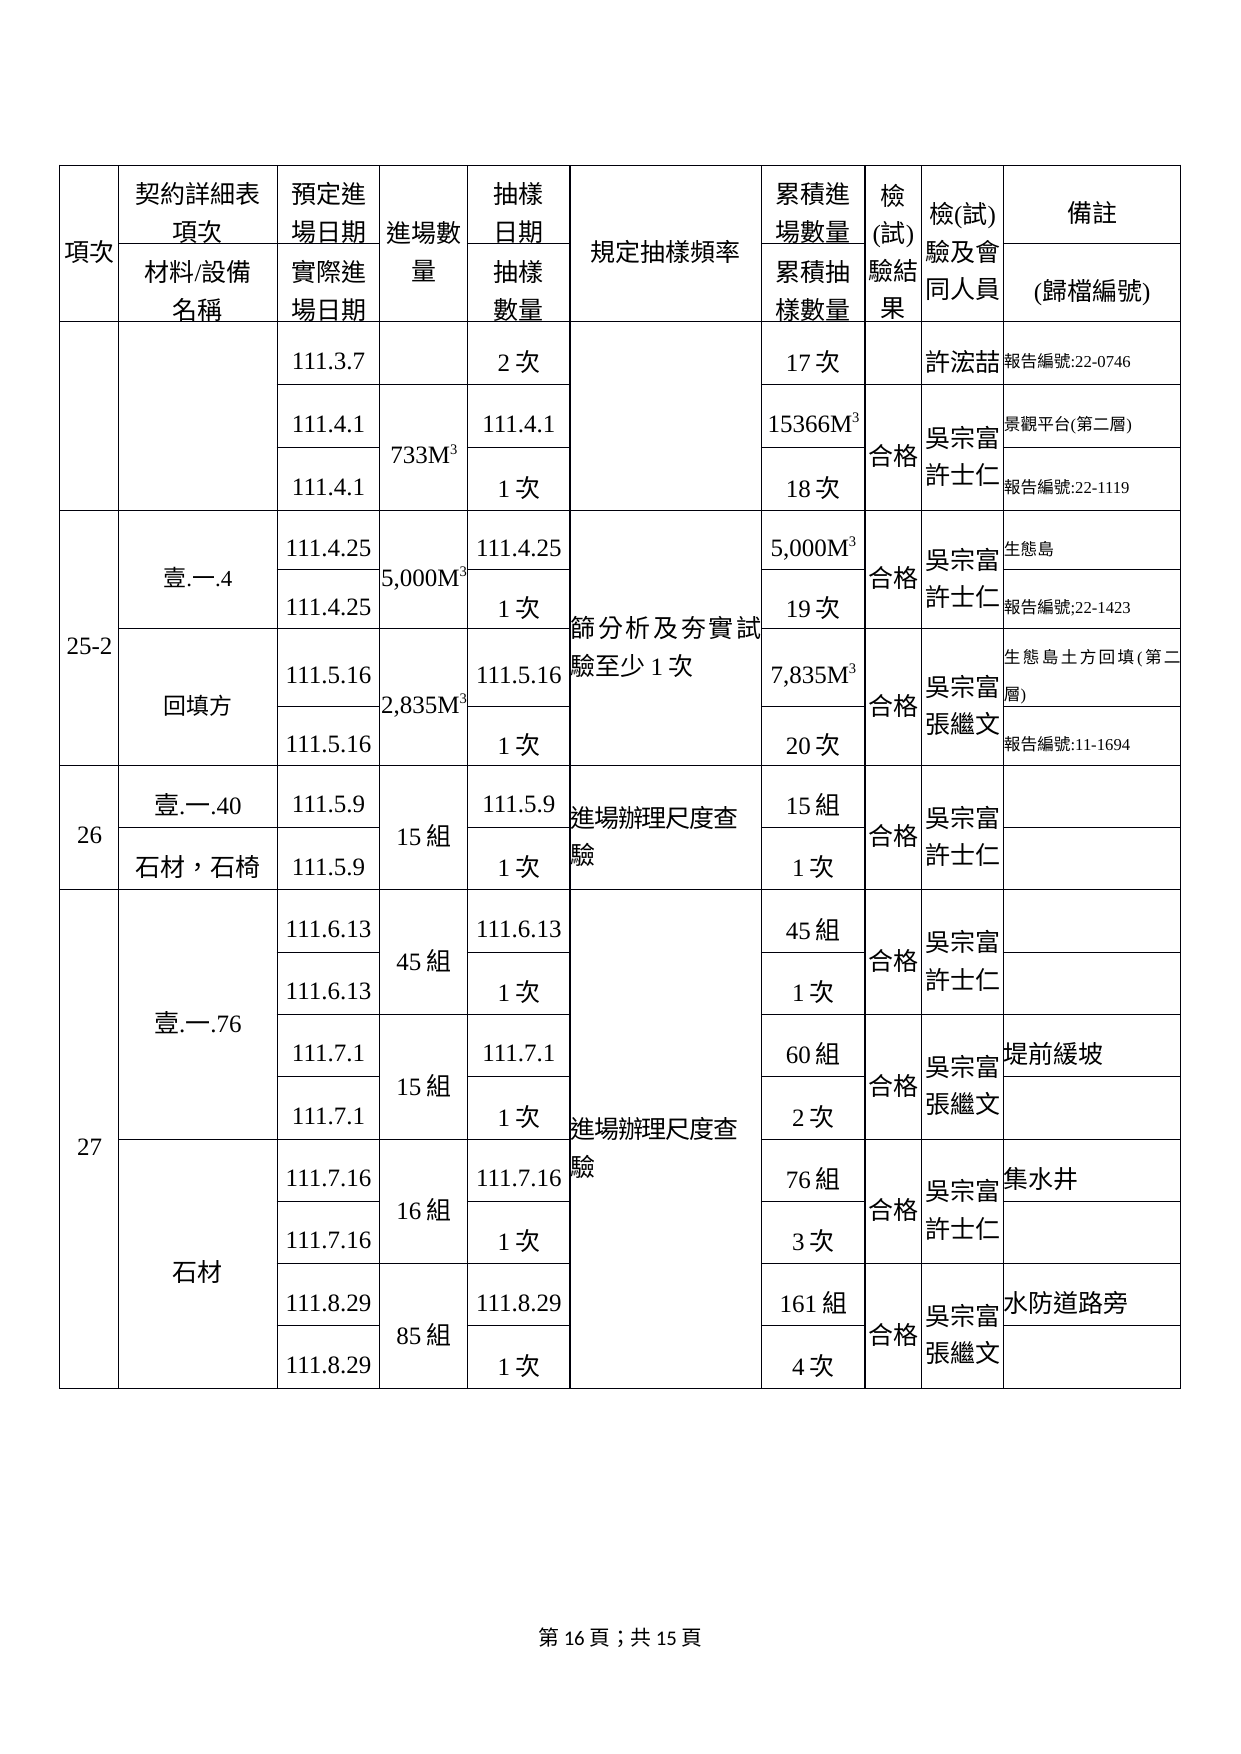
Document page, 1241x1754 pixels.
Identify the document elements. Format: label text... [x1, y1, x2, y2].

table_header 預定進場日期 [278, 166, 379, 243]
table_cell 吳宗富 張繼文 [922, 1015, 1003, 1138]
table_cell 111.5.16 [278, 629, 379, 706]
table_cell [1004, 953, 1180, 1014]
table_cell 吳宗富 張繼文 [922, 629, 1003, 765]
table_cell 2次 [468, 322, 569, 384]
table_cell 進場辦理尺度查驗 [571, 766, 761, 889]
table_cell 許浤喆 [922, 322, 1003, 384]
table_cell 1次 [468, 1202, 569, 1263]
table_cell 15組 [762, 766, 864, 827]
table_cell [1004, 828, 1180, 889]
table_cell [571, 322, 761, 510]
table_cell 抽樣 數量 [468, 244, 569, 321]
table_cell 堤前緩坡 [1004, 1015, 1180, 1076]
table_cell 集水井 [1004, 1140, 1180, 1201]
table_cell 111.5.16 [278, 707, 379, 765]
table_cell 5,000M3 [380, 511, 467, 628]
table_cell 合格 [866, 1140, 921, 1263]
table_cell 111.7.16 [468, 1140, 569, 1201]
table_cell 17次 [762, 322, 864, 384]
table_cell 1次 [468, 1077, 569, 1138]
table_cell 111.4.25 [468, 511, 569, 569]
table_cell 27 [60, 890, 118, 1388]
table_cell 1次 [762, 828, 864, 889]
table_cell 4次 [762, 1326, 864, 1388]
table_cell [1004, 766, 1180, 827]
table_cell 15組 [380, 766, 467, 889]
table_cell 111.4.1 [278, 385, 379, 447]
table_cell 85組 [380, 1264, 467, 1388]
table_cell [380, 322, 467, 384]
table_cell 733M3 [380, 385, 467, 510]
table_cell 壹.一.4 [119, 511, 277, 628]
table_cell 111.6.13 [468, 890, 569, 952]
table_header 契約詳細表 項次 [119, 166, 277, 243]
table_cell 土方工作，近運填方 [119, 322, 277, 510]
table_cell 111.8.29 [468, 1264, 569, 1325]
table_cell 石材，石椅 [119, 828, 277, 889]
table_header 檢(試)驗結果 [866, 166, 921, 321]
table_cell 25-2 [60, 511, 118, 765]
table_cell 111.3.7 [278, 322, 379, 384]
table_cell 18次 [762, 448, 864, 510]
table_header 規定抽樣頻率 [571, 166, 761, 321]
table_cell 壹.一.76 [119, 890, 277, 1138]
table_cell 3次 [762, 1202, 864, 1263]
table_cell 111.7.16 [278, 1202, 379, 1263]
table_cell 1次 [468, 953, 569, 1014]
table_cell 實際進場日期 [278, 244, 379, 321]
table_cell 20次 [762, 707, 864, 765]
table_cell 報告編號:22-1119 [1004, 448, 1180, 510]
table_header 備註 [1004, 166, 1180, 243]
table_cell 水防道路旁 [1004, 1264, 1180, 1325]
table_cell 石材 [119, 1140, 277, 1388]
table_cell 1次 [468, 828, 569, 889]
table_cell 60組 [762, 1015, 864, 1076]
table_cell [1004, 1202, 1180, 1263]
table_cell 累積抽樣數量 [762, 244, 864, 321]
table_cell 生態島土方回填(第二層) [1004, 629, 1180, 706]
table_cell 111.7.16 [278, 1140, 379, 1201]
table_cell 壹.一.40 [119, 766, 277, 827]
table_cell 1次 [468, 448, 569, 510]
table_cell 76組 [762, 1140, 864, 1201]
table_cell 7,835M3 [762, 629, 864, 706]
table_cell 111.4.25 [278, 511, 379, 569]
table_cell 111.7.1 [278, 1077, 379, 1138]
table_cell 報告編號;22-1423 [1004, 570, 1180, 628]
table_cell 25-1 [60, 322, 118, 510]
table_cell (歸檔編號) [1004, 244, 1180, 321]
table_cell 2次 [762, 1077, 864, 1138]
table_cell 45組 [380, 890, 467, 1014]
table_cell 15組 [380, 1015, 467, 1138]
table_cell 報告編號:11-1694 [1004, 707, 1180, 765]
table_cell 2,835M3 [380, 629, 467, 765]
table_cell 合格 [866, 629, 921, 765]
table_cell 111.5.9 [468, 766, 569, 827]
table_cell 報告編號:22-0746 [1004, 322, 1180, 384]
table_cell 合格 [866, 385, 921, 510]
table_cell 111.4.25 [278, 570, 379, 628]
table_cell 111.6.13 [278, 953, 379, 1014]
table_cell 吳宗富 許士仁 [922, 1140, 1003, 1263]
table_cell 進場辦理尺度查驗 [571, 890, 761, 1388]
table_cell 111.7.1 [278, 1015, 379, 1076]
table_cell 45組 [762, 890, 864, 952]
table_cell 161組 [762, 1264, 864, 1325]
table_cell 景觀平台(第二層) [1004, 385, 1180, 447]
table_cell 合格 [866, 890, 921, 1014]
table_header 進場數量 [380, 166, 467, 321]
table_cell 合格 [866, 1015, 921, 1138]
table_cell 111.4.1 [468, 385, 569, 447]
table_header 檢(試)驗及會同人員 [922, 166, 1003, 321]
table_cell 111.8.29 [278, 1326, 379, 1388]
table_cell 吳宗富 張繼文 [922, 1264, 1003, 1388]
table_cell 111.5.9 [278, 828, 379, 889]
table_cell 111.4.1 [278, 448, 379, 510]
table_cell 1次 [762, 953, 864, 1014]
table_cell 111.6.13 [278, 890, 379, 952]
table_cell 合格 [866, 511, 921, 628]
table_cell 生態島 [1004, 511, 1180, 569]
table_cell 5,000M3 [762, 511, 864, 569]
table_cell 吳宗富 許士仁 [922, 766, 1003, 889]
table_cell 111.7.1 [468, 1015, 569, 1076]
table_cell 篩分析及夯實試驗至少1次 [571, 511, 761, 765]
table_cell 15366M3 [762, 385, 864, 447]
table_header 抽樣 日期 [468, 166, 569, 243]
table_cell 合格 [866, 766, 921, 889]
table_header 項次 [60, 166, 118, 321]
table_cell [1004, 890, 1180, 952]
table_cell [1004, 1077, 1180, 1138]
table_cell 1次 [468, 1326, 569, 1388]
table_cell 吳宗富 許士仁 [922, 511, 1003, 628]
table_cell 材料/設備 名稱 [119, 244, 277, 321]
table_cell 吳宗富 許士仁 [922, 890, 1003, 1014]
table_cell 26 [60, 766, 118, 889]
table_cell 111.5.9 [278, 766, 379, 827]
table_cell 1次 [468, 570, 569, 628]
table_cell 1次 [468, 707, 569, 765]
table_cell [866, 322, 921, 384]
table_header 累積進場數量 [762, 166, 864, 243]
table_cell 16組 [380, 1140, 467, 1263]
table_cell 111.5.16 [468, 629, 569, 706]
table_cell 19次 [762, 570, 864, 628]
table_cell [1004, 1326, 1180, 1388]
table_cell 合格 [866, 1264, 921, 1388]
table_cell 回填方 [119, 629, 277, 765]
table_cell 吳宗富 許士仁 [922, 385, 1003, 510]
table_cell 111.8.29 [278, 1264, 379, 1325]
